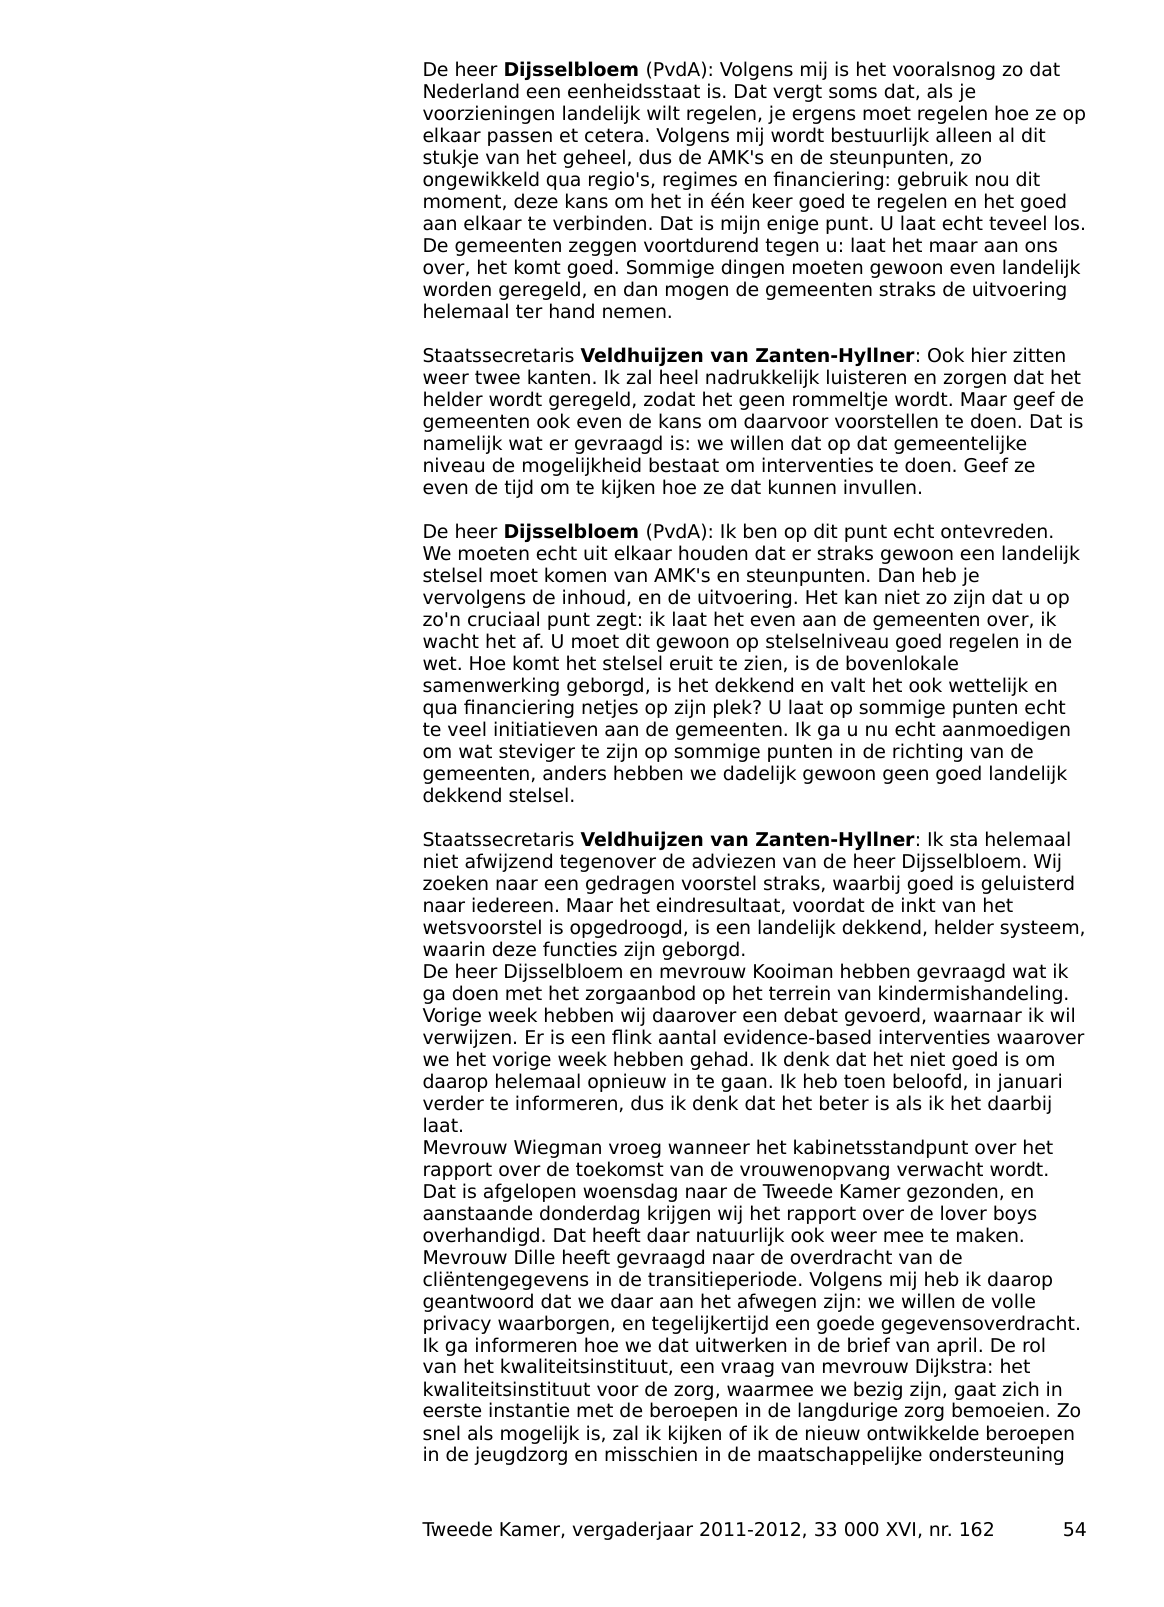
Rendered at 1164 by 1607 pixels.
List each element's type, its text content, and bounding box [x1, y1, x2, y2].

text Mevrouw Wiegman vroeg wanneer het kabinetsstandpunt over het rapport over de toekomst van de vrouwenopvang verwacht wordt. Dat is afgelopen woensdag naar de Tweede Kamer gezonden, en aanstaande donderdag krijgen wij het rapport over de lover boys overhandigd. Dat heeft daar natuurlijk ook weer mee te maken. [422, 1137, 1087, 1247]
text Staatssecretaris Veldhuijzen van Zanten-Hyllner: Ook hier zitten weer twee kanten. Ik zal heel nadrukkelijk luisteren en zorgen dat het helder wordt geregeld, zodat het geen rommeltje wordt. Maar geef de gemeenten ook even de kans om daarvoor voorstellen te doen. Dat is namelijk wat er gevraagd is: we willen dat op dat gemeentelijke niveau de mogelijkheid bestaat om interventies te doen. Geef ze even de tijd om te kijken hoe ze dat kunnen invullen. [422, 345, 1087, 499]
text De heer Dijsselbloem (PvdA): Ik ben op dit punt echt ontevreden. We moeten echt uit elkaar houden dat er straks gewoon een landelijk stelsel moet komen van AMK's en steunpunten. Dan heb je vervolgens de inhoud, en de uitvoering. Het kan niet zo zijn dat u op zo'n cruciaal punt zegt: ik laat het even aan de gemeenten over, ik wacht het af. U moet dit gewoon op stelselniveau goed regelen in de wet. Hoe komt het stelsel eruit te zien, is de bovenlokale samenwerking geborgd, is het dekkend en valt het ook wettelijk en qua financiering netjes op zijn plek? U laat op sommige punten echt te veel initiatieven aan de gemeenten. Ik ga u nu echt aanmoedigen om wat steviger te zijn op sommige punten in de richting van de gemeenten, anders hebben we dadelijk gewoon geen goed landelijk dekkend stelsel. [422, 521, 1087, 807]
text Staatssecretaris Veldhuijzen van Zanten-Hyllner: Ik sta helemaal niet afwijzend tegenover de adviezen van de heer Dijsselbloem. Wij zoeken naar een gedragen voorstel straks, waarbij goed is geluisterd naar iedereen. Maar het eindresultaat, voordat de inkt van het wetsvoorstel is opgedroogd, is een landelijk dekkend, helder systeem, waarin deze functies zijn geborgd. [422, 829, 1087, 961]
text Mevrouw Dille heeft gevraagd naar de overdracht van de cliëntengegevens in de transitieperiode. Volgens mij heb ik daarop geantwoord dat we daar aan het afwegen zijn: we willen de volle privacy waarborgen, en tegelijkertijd een goede gegevensoverdracht. Ik ga informeren hoe we dat uitwerken in de brief van april. De rol van het kwaliteitsinstituut, een vraag van mevrouw Dijkstra: het kwaliteitsinstituut voor de zorg, waarmee we bezig zijn, gaat zich in eerste instantie met de beroepen in de langdurige zorg bemoeien. Zo snel als mogelijk is, zal ik kijken of ik de nieuw ontwikkelde beroepen in de jeugdzorg en misschien in de maatschappelijke ondersteuning [422, 1247, 1087, 1466]
text De heer Dijsselbloem (PvdA): Volgens mij is het vooralsnog zo dat Nederland een eenheidsstaat is. Dat vergt soms dat, als je voorzieningen landelijk wilt regelen, je ergens moet regelen hoe ze op elkaar passen et cetera. Volgens mij wordt bestuurlijk alleen al dit stukje van het geheel, dus de AMK's en de steunpunten, zo ongewikkeld qua regio's, regimes en financiering: gebruik nou dit moment, deze kans om het in één keer goed te regelen en het goed aan elkaar te verbinden. Dat is mijn enige punt. U laat echt teveel los. De gemeenten zeggen voortdurend tegen u: laat het maar aan ons over, het komt goed. Sommige dingen moeten gewoon even landelijk worden geregeld, en dan mogen de gemeenten straks de uitvoering helemaal ter hand nemen. [422, 59, 1087, 323]
text De heer Dijsselbloem en mevrouw Kooiman hebben gevraagd wat ik ga doen met het zorgaanbod op het terrein van kindermishandeling. Vorige week hebben wij daarover een debat gevoerd, waarnaar ik wil verwijzen. Er is een flink aantal evidence-based interventies waarover we het vorige week hebben gehad. Ik denk dat het niet goed is om daarop helemaal opnieuw in te gaan. Ik heb toen beloofd, in januari verder te informeren, dus ik denk dat het beter is als ik het daarbij laat. [422, 961, 1087, 1137]
